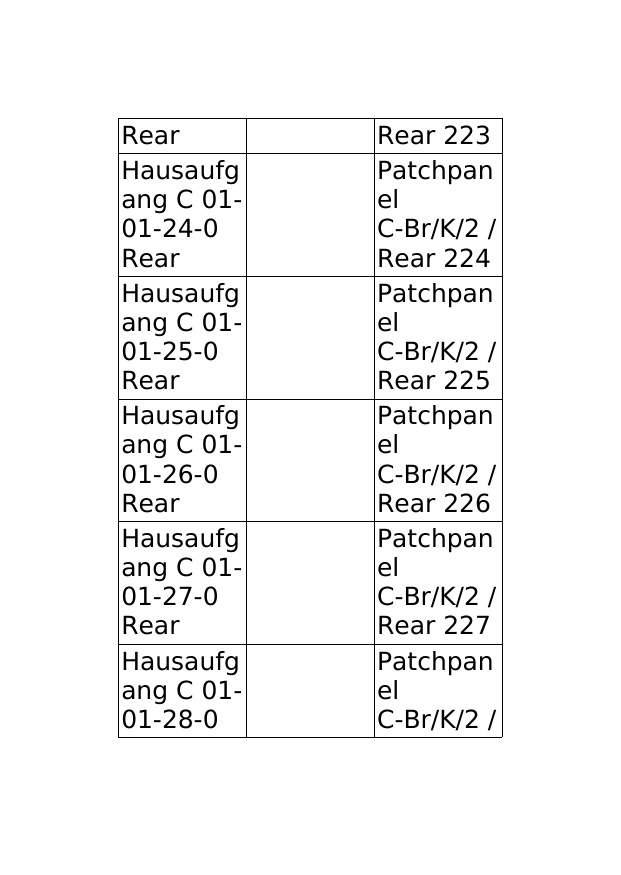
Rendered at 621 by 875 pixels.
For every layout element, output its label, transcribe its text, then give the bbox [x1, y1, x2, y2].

table_cell [247, 522, 374, 644]
table_cell Hausaufgang C 01-01-25-0 Rear [119, 277, 246, 398]
table_cell [247, 645, 374, 737]
table_cell Hausaufgang C 01-01-26-0 Rear [119, 400, 246, 521]
table_cell Hausaufgang C 01-01-27-0 Rear [119, 522, 246, 644]
table_cell Patchpanel C-Br/K/2 / [375, 645, 502, 737]
table_cell Patchpanel C-Br/K/2 / Rear 227 [375, 522, 502, 644]
table_cell [247, 154, 374, 276]
table_cell [247, 277, 374, 398]
table_cell Patchpanel C-Br/K/2 / Rear 224 [375, 154, 502, 276]
table_cell [247, 400, 374, 521]
table_cell Patchpanel C-Br/K/2 / Rear 226 [375, 400, 502, 521]
table_cell Patchpanel C-Br/K/2 / Rear 225 [375, 277, 502, 398]
table_cell [247, 119, 374, 153]
table_cell Hausaufgang C 01-01-24-0 Rear [119, 154, 246, 276]
table_cell Rear [119, 119, 246, 153]
table_cell Hausaufgang C 01-01-28-0 [119, 645, 246, 737]
table_cell Rear 223 [375, 119, 502, 153]
